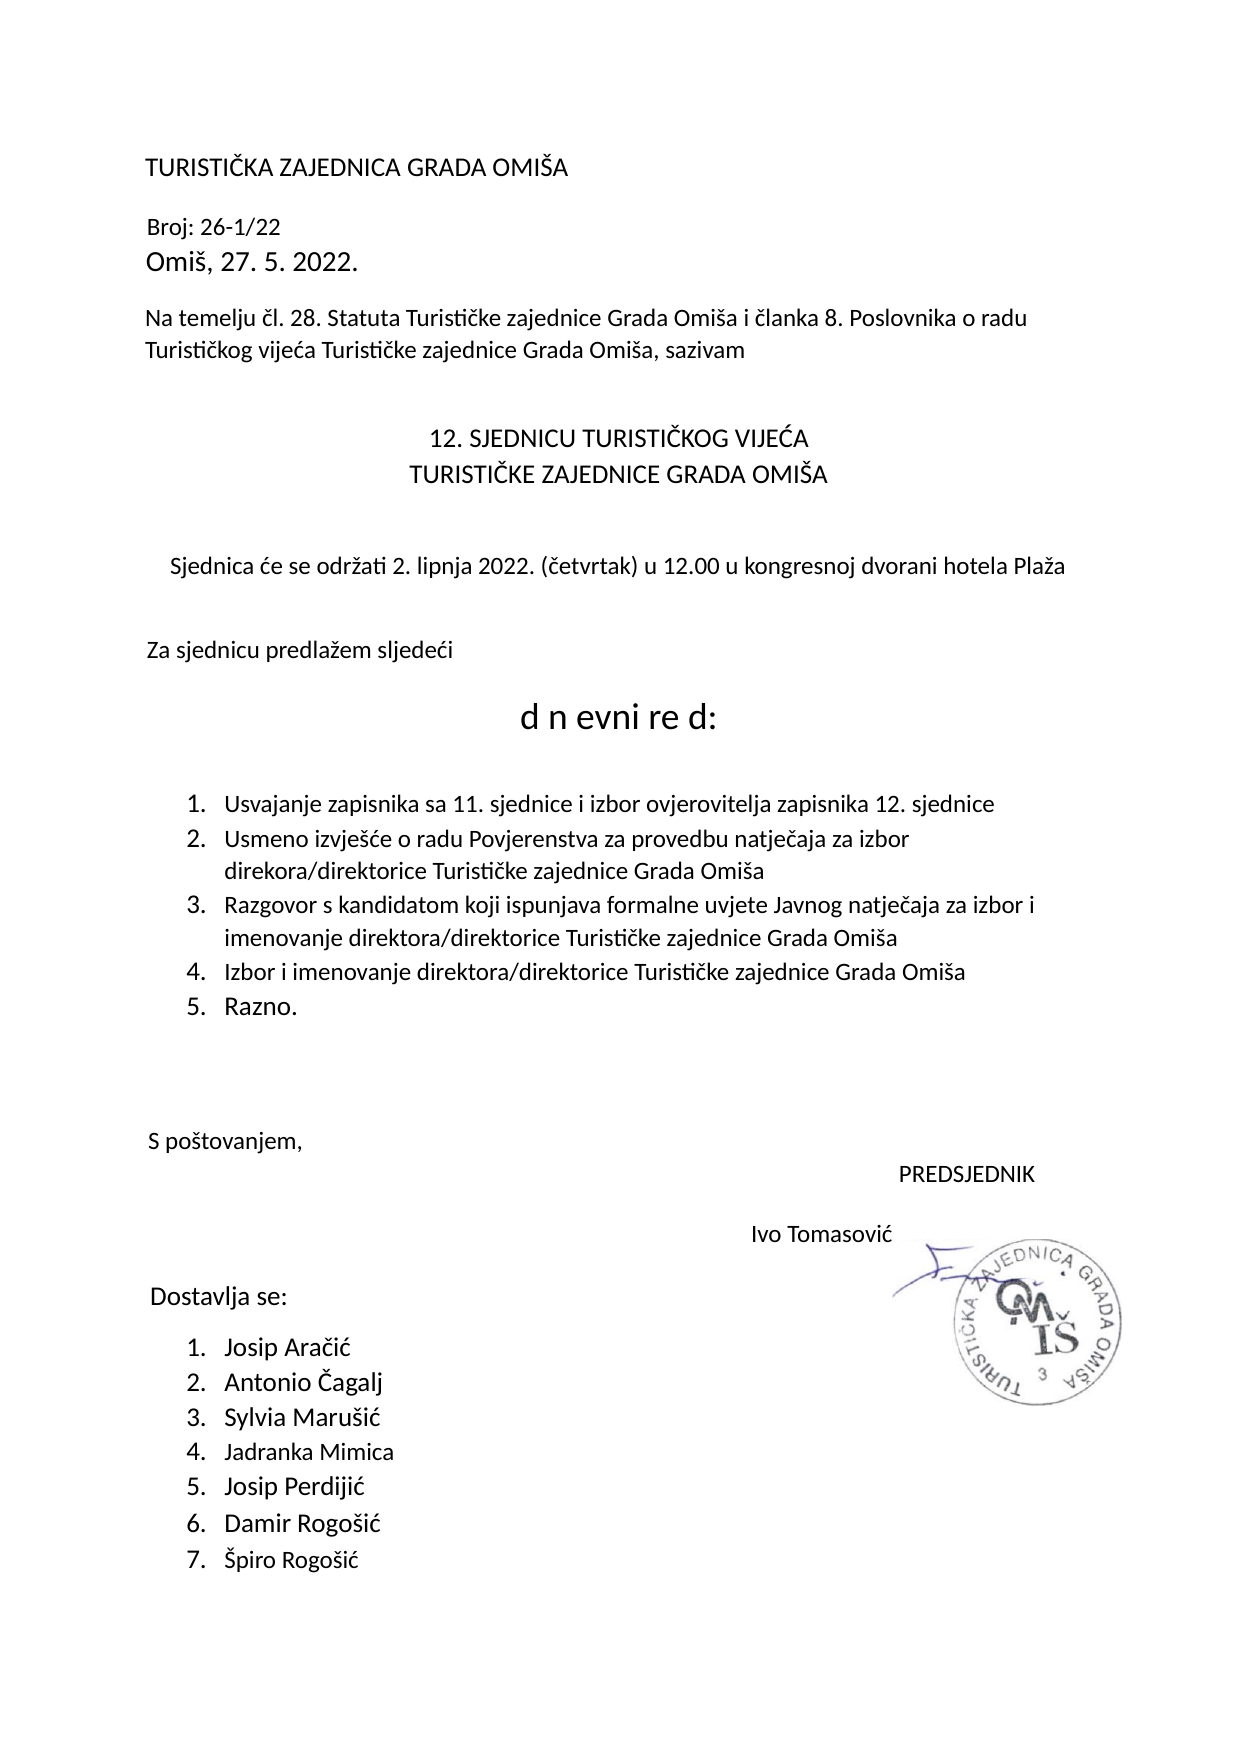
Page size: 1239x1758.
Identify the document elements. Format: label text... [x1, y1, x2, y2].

text Omiš, 27. 5. 2022. [146, 243, 1092, 279]
text Sjednica će se održati 2. lipnja 2022. (četvrtak) u 12.00 u kongresnoj dvorani hotela Plaža [145, 550, 1091, 581]
text Dostavlja se: [150, 1279, 892, 1312]
list Razno. [186, 989, 1092, 1022]
text TURISTIČKA ZAJEDNICA GRADA OMIŠA [145, 150, 1092, 183]
list Razgovor s kandidatom koji ispunjava formalne uvjete Javnog natječaja za izbor i imenovanje direktora/direktorice Turističke zajednice Grada Omiša [186, 887, 1092, 952]
list Izbor i imenovanje direktora/direktorice Turističke zajednice Grada Omiša [186, 954, 1092, 987]
list Josip Perdijić [186, 1469, 1092, 1502]
text Za sjednicu predlažem sljedeći [146, 634, 1092, 665]
text S poštovanjem, [148, 1126, 1092, 1156]
text TURISTIČKE ZAJEDNICE GRADA OMIŠA [146, 457, 1091, 490]
list Josip Aračić [186, 1330, 892, 1363]
text Na temelju čl. 28. Statuta Turističke zajednice Grada Omiša i članka 8. Poslovnika o radu Turističkog vijeća Turističke zajednice Grada Omiša, sazivam [145, 303, 1092, 365]
text d n evni re d: [146, 693, 1092, 739]
text PREDSJEDNIK [145, 1158, 1035, 1188]
list Špiro Rogošić [186, 1542, 1092, 1575]
text 12. SJEDNICU TURISTIČKOG VIJEĆA [146, 421, 1092, 454]
list Usmeno izvješće o radu Povjerenstva za provedbu natječaja za izbor direkora/direktorice Turističke zajednice Grada Omiša [186, 821, 1092, 886]
list Damir Rogošić [186, 1506, 1092, 1539]
list Usvajanje zapisnika sa 11. sjednice i izbor ovjerovitelja zapisnika 12. sjednice [186, 786, 1092, 819]
list Antonio Čagalj [186, 1365, 892, 1398]
text Ivo Tomasović [145, 1218, 1049, 1249]
list Jadranka Mimica [186, 1434, 1092, 1468]
list Sylvia Marušić [186, 1400, 1092, 1433]
text Broj: 26-1/22 [146, 211, 1092, 241]
